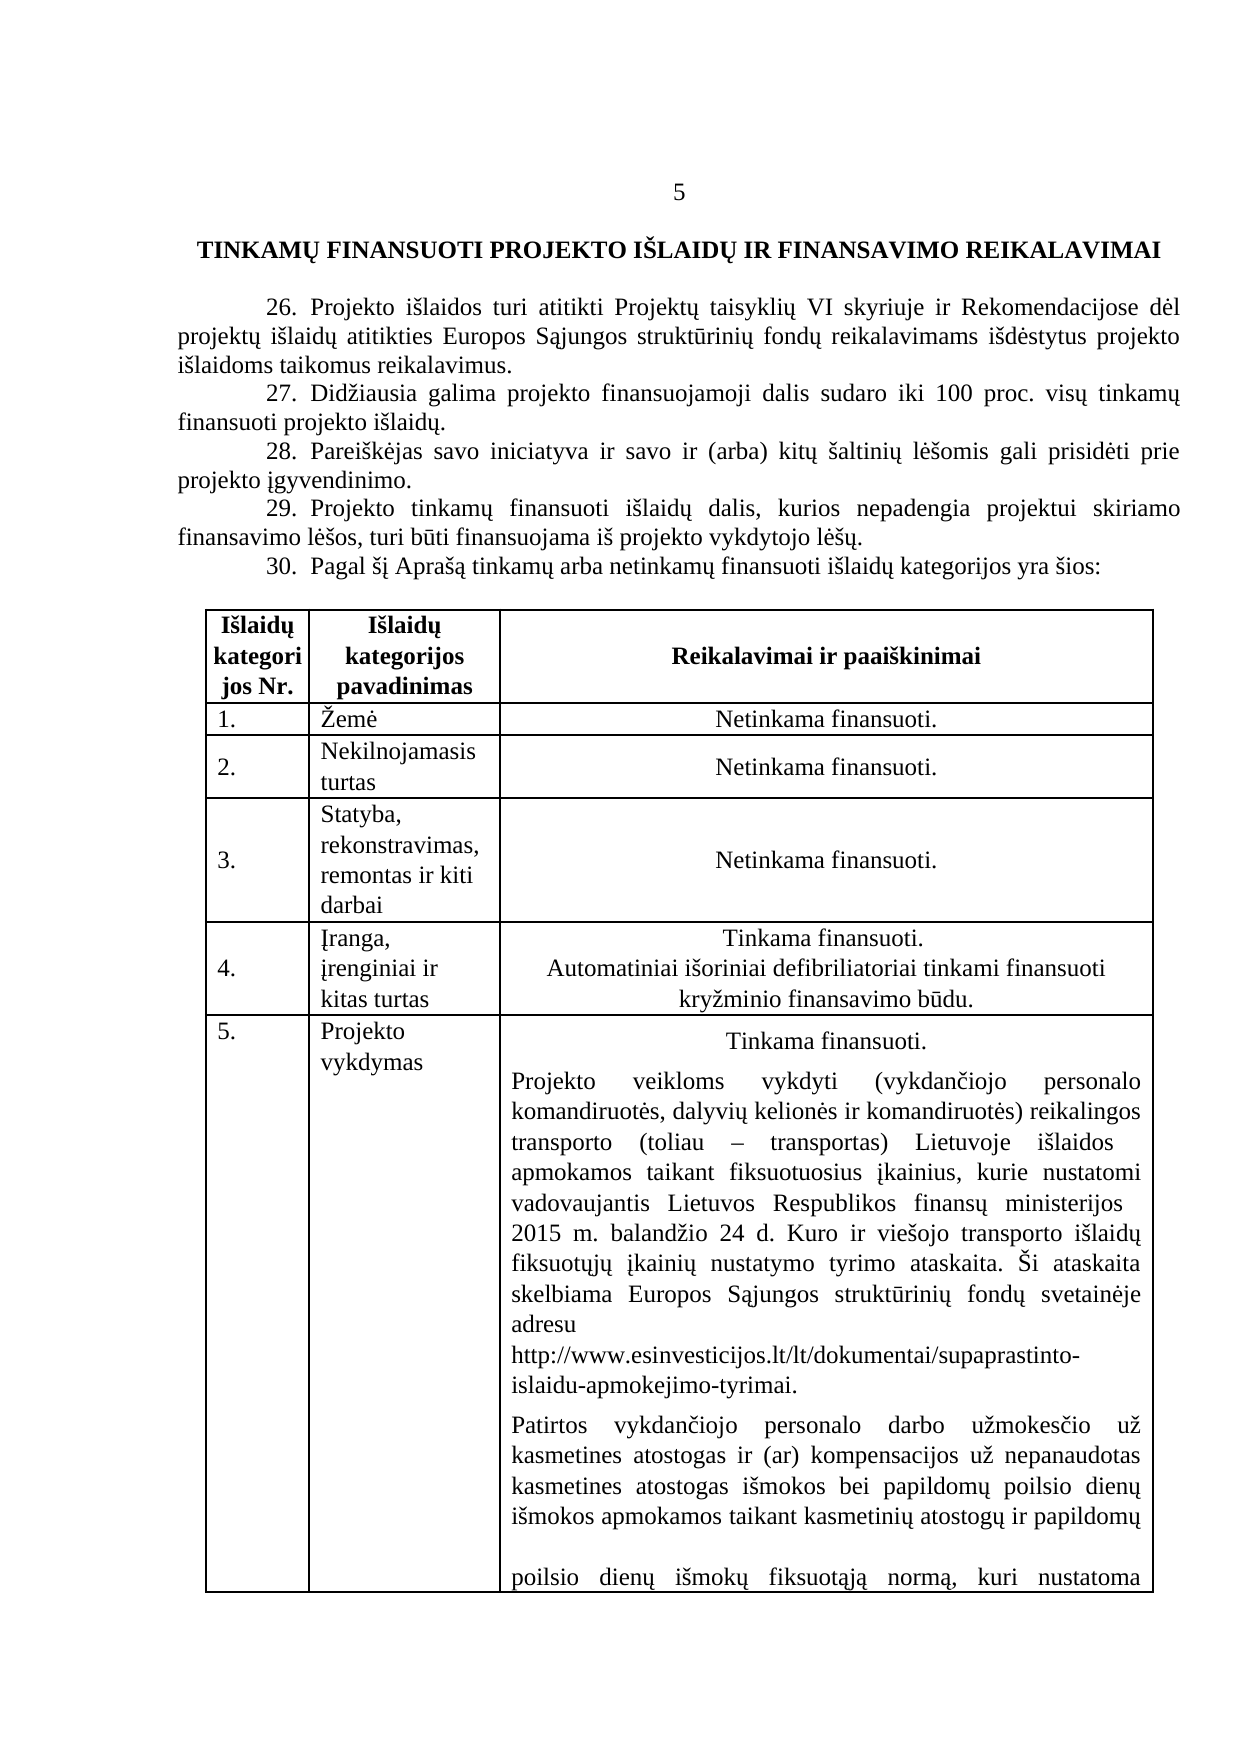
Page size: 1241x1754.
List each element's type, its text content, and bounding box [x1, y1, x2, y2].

text 30. Pagal šį Aprašą tinkamų arba netinkamų finansuoti išlaidų kategorijos yra šios: [177, 551, 1181, 580]
table_cell 5. [207, 1016, 308, 1591]
table_cell Žemė [310, 704, 499, 734]
table_cell Tinkama finansuoti. Projekto veikloms vykdyti (vykdančiojo personalo komandiruotės, dalyvių kelionės ir komandiruotės) reikalingos transporto (toliau – transportas) Lietuvoje išlaidos apmokamos taikant fiksuotuosius įkainius, kurie nustatomi vadovaujantis Lietuvos Respublikos finansų ministerijos 2015 m. balandžio 24 d. Kuro ir viešojo transporto išlaidų fiksuotųjų įkainių nustatymo tyrimo ataskaita. Ši ataskaita skelbiama Europos Sąjungos struktūrinių fondų svetainėje adresu http://www.esinvesticijos.lt/lt/dokumentai/supaprastinto-islaidu-apmokejimo-tyrimai. Patirtos vykdančiojo personalo darbo užmokesčio už kasmetines atostogas ir (ar) kompensacijos už nepanaudotas kasmetines atostogas išmokos bei papildomų poilsio dienų išmokos apmokamos taikant kasmetinių atostogų ir papildomų poilsio dienų išmokų fiksuotąją normą, kuri nustatoma [501, 1016, 1152, 1591]
text TINKAMŲ FINANSUOTI PROJEKTO IŠLAIDŲ IR FINANSAVIMO REIKALAVIMAI [177, 235, 1181, 263]
text 28. Pareiškėjas savo iniciatyva ir savo ir (arba) kitų šaltinių lėšomis gali prisidėti prie projekto įgyvendinimo. [177, 436, 1181, 493]
table_cell Netinkama finansuoti. [501, 799, 1152, 921]
table_cell Tinkama finansuoti. Automatiniai išoriniai defibriliatoriai tinkami finansuoti kryžminio finansavimo būdu. [501, 923, 1152, 1014]
table_cell Projekto vykdymas [310, 1016, 499, 1591]
text 26. Projekto išlaidos turi atitikti Projektų taisyklių VI skyriuje ir Rekomendacijose dėl projektų išlaidų atitikties Europos Sąjungos struktūrinių fondų reikalavimams išdėstytus projekto išlaidoms taikomus reikalavimus. [177, 292, 1181, 378]
table_header Išlaidų kategorijos Nr. [207, 611, 308, 702]
text 27. Didžiausia galima projekto finansuojamoji dalis sudaro iki 100 proc. visų tinkamų finansuoti projekto išlaidų. [177, 378, 1181, 436]
text 29. Projekto tinkamų finansuoti išlaidų dalis, kurios nepadengia projektui skiriamo finansavimo lėšos, turi būti finansuojama iš projekto vykdytojo lėšų. [177, 493, 1181, 551]
table_header Reikalavimai ir paaiškinimai [501, 611, 1152, 702]
table_cell 4. [207, 923, 308, 1014]
table_cell Netinkama finansuoti. [501, 736, 1152, 797]
table_cell Įranga, įrenginiai ir kitas turtas [310, 923, 499, 1014]
table_cell 3. [207, 799, 308, 921]
table_cell 1. [207, 704, 308, 734]
table_cell 2. [207, 736, 308, 797]
table_cell Statyba, rekonstravimas, remontas ir kiti darbai [310, 799, 499, 921]
table_cell Netinkama finansuoti. [501, 704, 1152, 734]
table_cell Nekilnojamasis turtas [310, 736, 499, 797]
table_header Išlaidų kategorijos pavadinimas [310, 611, 499, 702]
